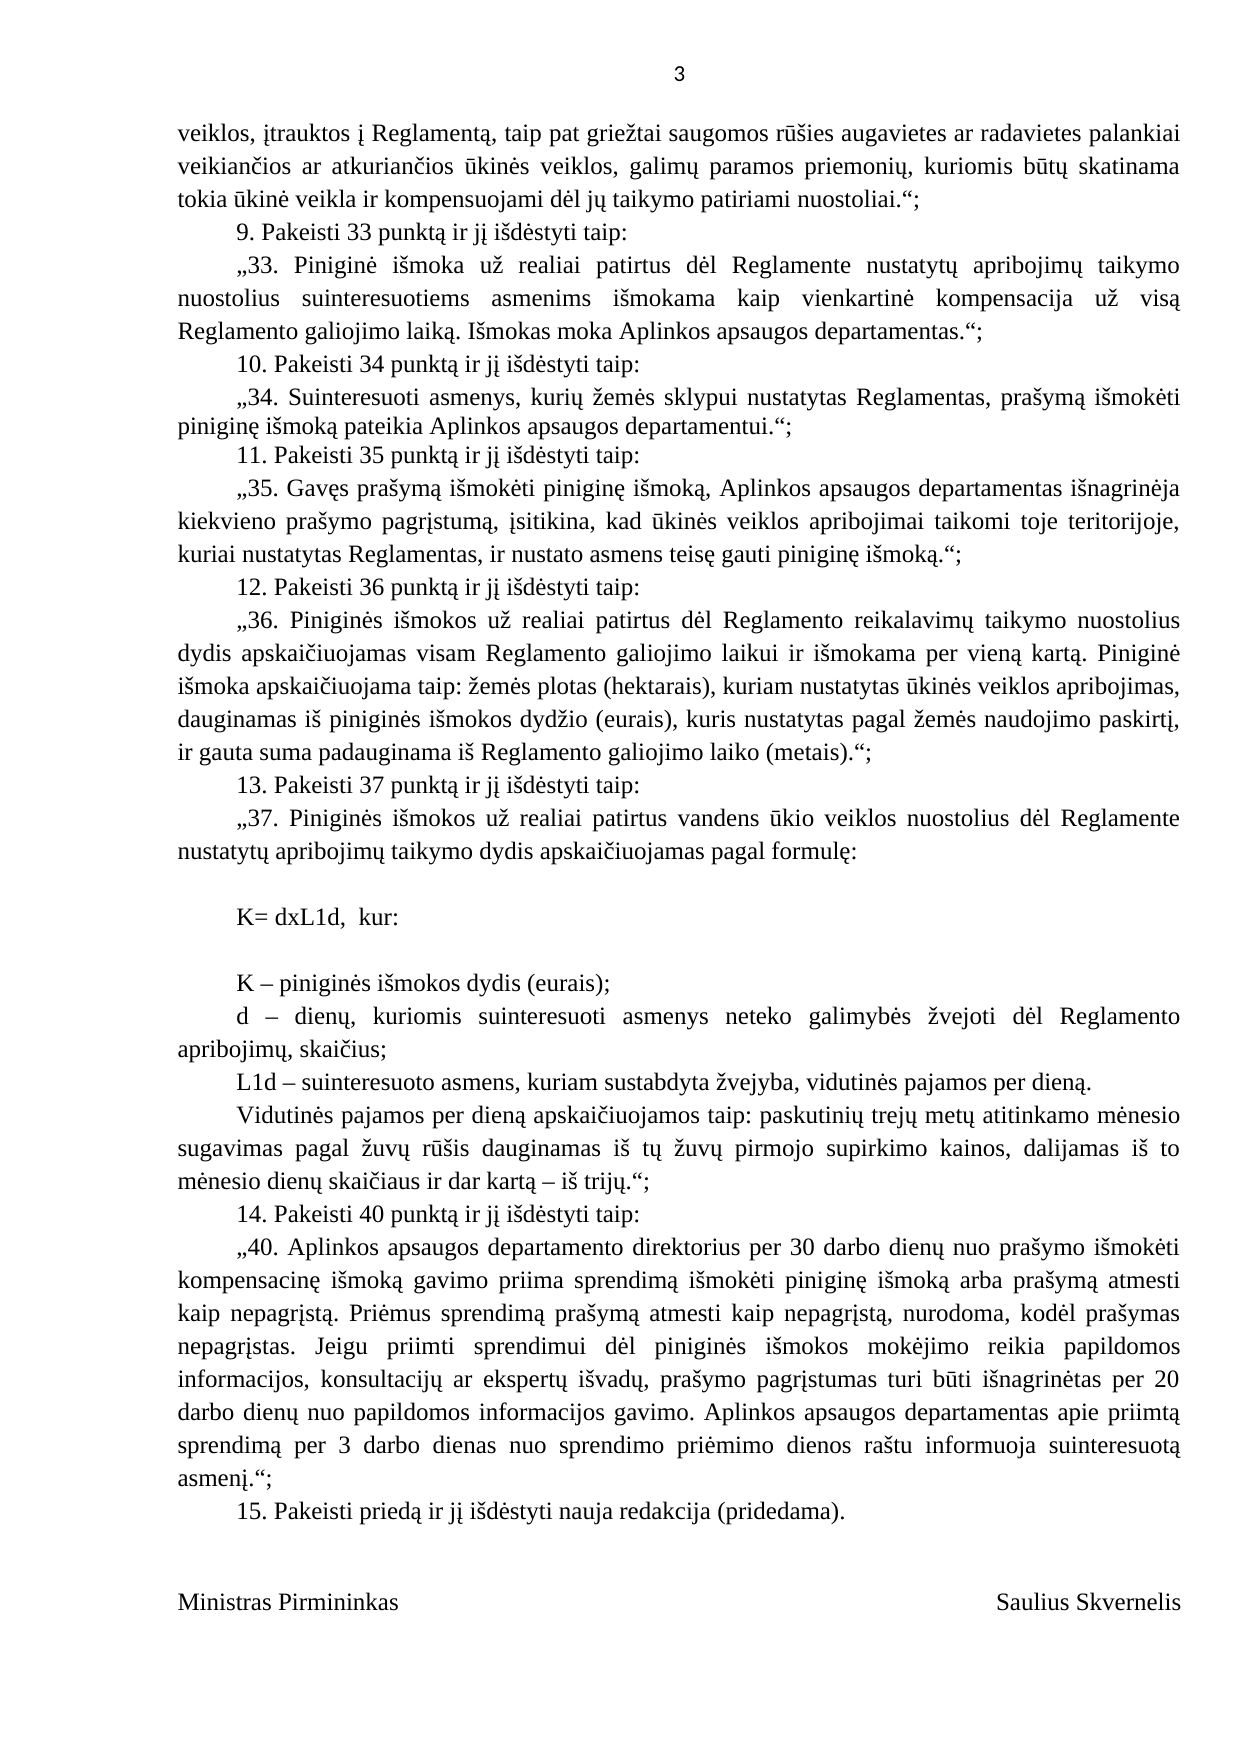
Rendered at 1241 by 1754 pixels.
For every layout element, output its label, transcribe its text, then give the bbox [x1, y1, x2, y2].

text 15. Pakeisti priedą ir jį išdėstyti nauja redakcija (pridedama). [177, 1496, 1181, 1525]
text 11. Pakeisti 35 punktą ir jį išdėstyti taip: [177, 440, 1181, 468]
text 10. Pakeisti 34 punktą ir jį išdėstyti taip: [177, 349, 1181, 378]
text „36. Piniginės išmokos už realiai patirtus dėl Reglamento reikalavimų taikymo nuostolius dydis apskaičiuojamas visam Reglamento galiojimo laikui ir išmokama per vieną kartą. Piniginė išmoka apskaičiuojama taip: žemės plotas (hektarais), kuriam nustatytas ūkinės veiklos apribojimas, dauginamas iš piniginės išmokos dydžio (eurais), kuris nustatytas pagal žemės naudojimo paskirtį, ir gauta suma padauginama iš Reglamento galiojimo laiko (metais).“; [177, 605, 1181, 766]
text 9. Pakeisti 33 punktą ir jį išdėstyti taip: [177, 217, 1181, 246]
text Vidutinės pajamos per dieną apskaičiuojamos taip: paskutinių trejų metų atitinkamo mėnesio sugavimas pagal žuvų rūšis dauginamas iš tų žuvų pirmojo supirkimo kainos, dalijamas iš to mėnesio dienų skaičiaus ir dar kartą – iš trijų.“; [177, 1100, 1181, 1195]
text d – dienų, kuriomis suinteresuoti asmenys neteko galimybės žvejoti dėl Reglamento apribojimų, skaičius; [177, 1001, 1181, 1063]
text 13. Pakeisti 37 punktą ir jį išdėstyti taip: [177, 770, 1181, 799]
text L1d – suinteresuoto asmens, kuriam sustabdyta žvejyba, vidutinės pajamos per dieną. [177, 1067, 1181, 1096]
text 14. Pakeisti 40 punktą ir jį išdėstyti taip: [177, 1199, 1181, 1228]
text „33. Piniginė išmoka už realiai patirtus dėl Reglamente nustatytų apribojimų taikymo nuostolius suinteresuotiems asmenims išmokama kaip vienkartinė kompensacija už visą Reglamento galiojimo laiką. Išmokas moka Aplinkos apsaugos departamentas.“; [177, 250, 1181, 345]
text „34. Suinteresuoti asmenys, kurių žemės sklypui nustatytas Reglamentas, prašymą išmokėti piniginę išmoką pateikia Aplinkos apsaugos departamentui.“; [177, 382, 1181, 440]
text „40. Aplinkos apsaugos departamento direktorius per 30 darbo dienų nuo prašymo išmokėti kompensacinę išmoką gavimo priima sprendimą išmokėti piniginę išmoką arba prašymą atmesti kaip nepagrįstą. Priėmus sprendimą prašymą atmesti kaip nepagrįstą, nurodoma, kodėl prašymas nepagrįstas. Jeigu priimti sprendimui dėl piniginės išmokos mokėjimo reikia papildomos informacijos, konsultacijų ar ekspertų išvadų, prašymo pagrįstumas turi būti išnagrinėtas per 20 darbo dienų nuo papildomos informacijos gavimo. Aplinkos apsaugos departamentas apie priimtą sprendimą per 3 darbo dienas nuo sprendimo priėmimo dienos raštu informuoja suinteresuotą asmenį.“; [177, 1232, 1181, 1492]
text veiklos, įtrauktos į Reglamentą, taip pat griežtai saugomos rūšies augavietes ar radavietes palankiai veikiančios ar atkuriančios ūkinės veiklos, galimų paramos priemonių, kuriomis būtų skatinama tokia ūkinė veikla ir kompensuojami dėl jų taikymo patiriami nuostoliai.“; [177, 118, 1181, 213]
text „35. Gavęs prašymą išmokėti piniginę išmoką, Aplinkos apsaugos departamentas išnagrinėja kiekvieno prašymo pagrįstumą, įsitikina, kad ūkinės veiklos apribojimai taikomi toje teritorijoje, kuriai nustatytas Reglamentas, ir nustato asmens teisę gauti piniginę išmoką.“; [177, 473, 1181, 568]
text Ministras Pirmininkas Saulius Skvernelis [177, 1587, 1181, 1644]
text 12. Pakeisti 36 punktą ir jį išdėstyti taip: [177, 572, 1181, 601]
text K= dxL1d, kur: [177, 902, 1181, 931]
text „37. Piniginės išmokos už realiai patirtus vandens ūkio veiklos nuostolius dėl Reglamente nustatytų apribojimų taikymo dydis apskaičiuojamas pagal formulę: [177, 803, 1181, 865]
text K – piniginės išmokos dydis (eurais); [177, 968, 1181, 997]
